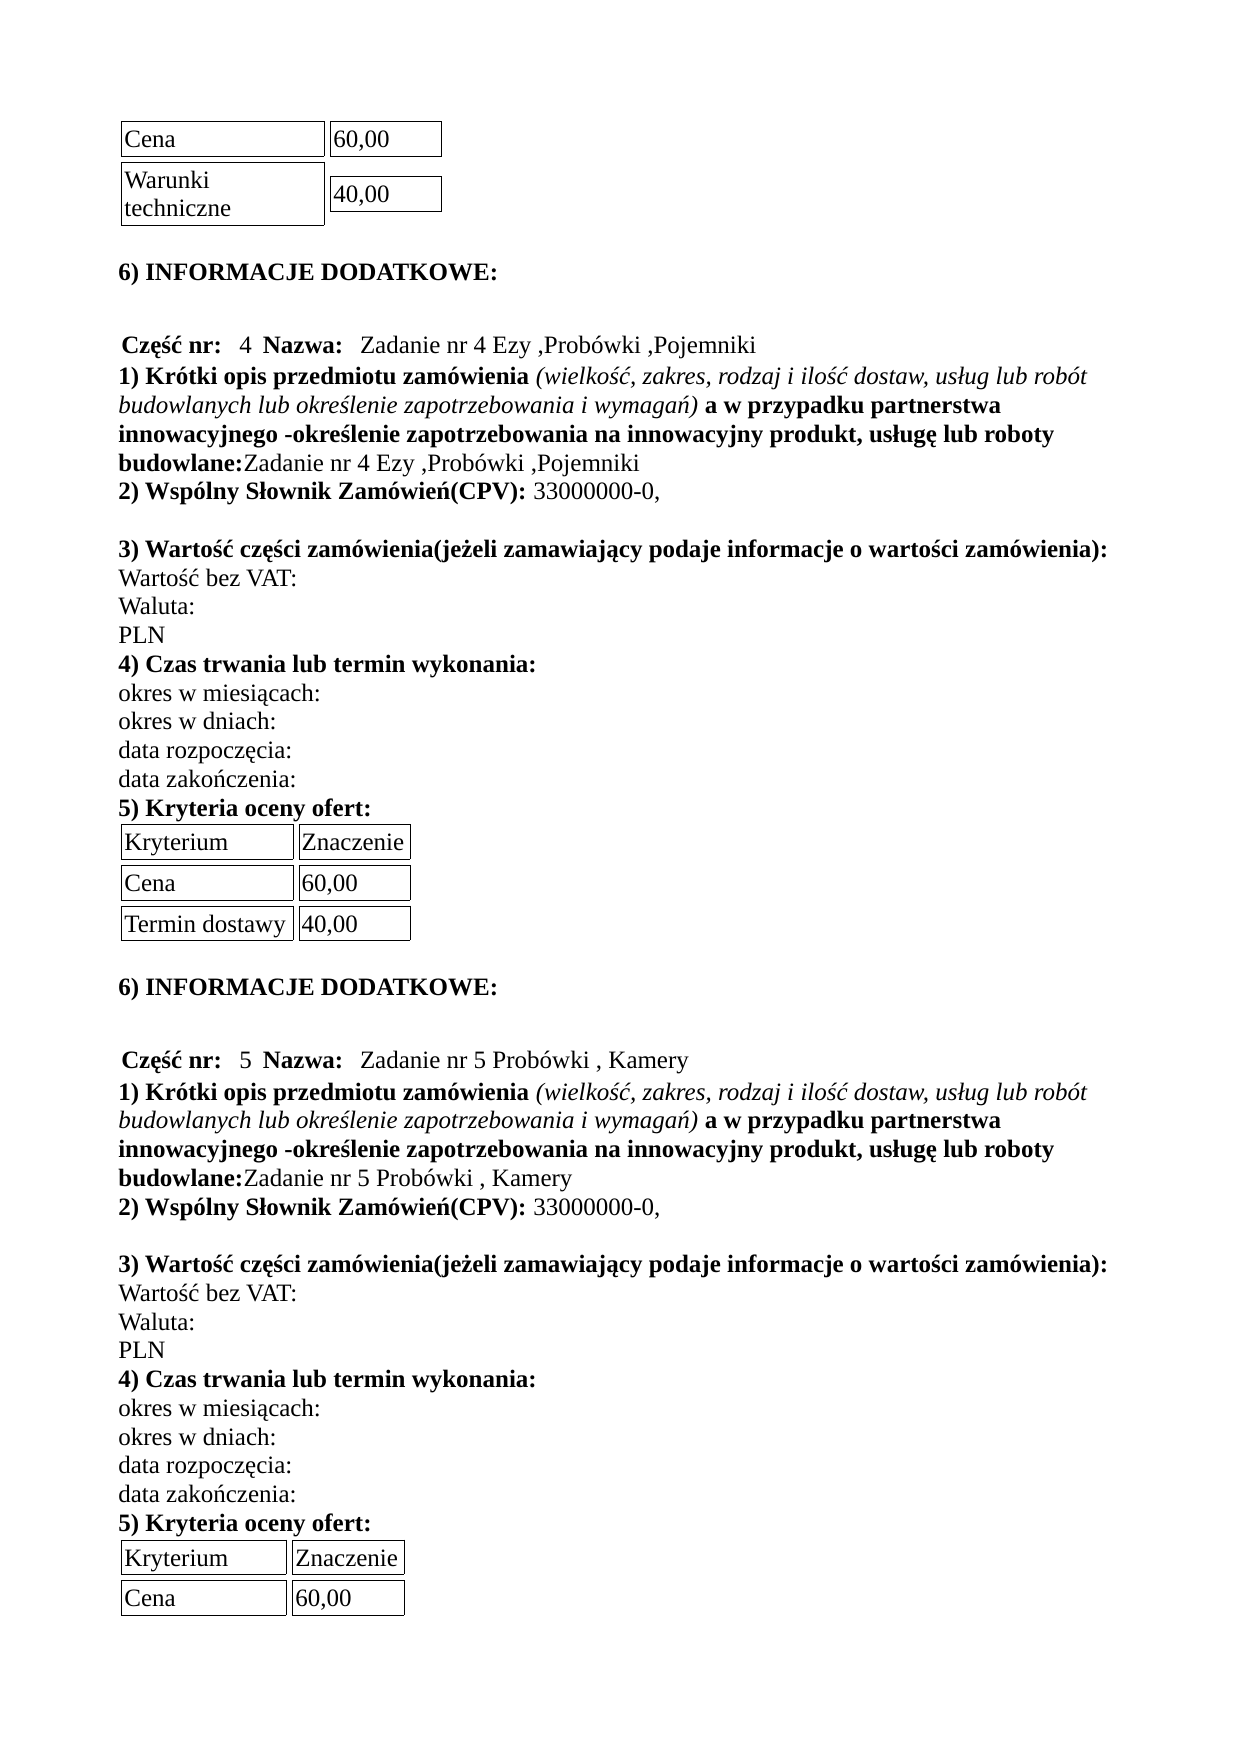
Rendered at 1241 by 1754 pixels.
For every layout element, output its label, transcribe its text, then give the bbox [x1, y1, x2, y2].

text 6) INFORMACJE DODATKOWE: [118, 228, 1122, 314]
table_header Znaczenie [296, 821, 413, 862]
table_header Kryterium [118, 1537, 289, 1577]
table_cell 40,00 [296, 903, 413, 943]
table_cell Cena [118, 862, 296, 903]
table_cell 60,00 [289, 1577, 407, 1618]
text 6) INFORMACJE DODATKOWE: [118, 943, 1122, 1029]
table_header Zadanie nr 4 Ezy ,Probówki ,Pojemniki [357, 327, 769, 361]
table_header Zadanie nr 5 Probówki , Kamery [357, 1042, 697, 1077]
table_header Nazwa: [260, 1042, 357, 1077]
table_header Nazwa: [260, 327, 357, 361]
table_header Znaczenie [289, 1537, 407, 1577]
table_header Kryterium [118, 821, 296, 862]
table_cell 60,00 [296, 862, 413, 903]
text 1) Krótki opis przedmiotu zamówienia (wielkość, zakres, rodzaj i ilość dostaw, usług lub robót budowlanych lub określenie zapotrzebowania i wymagań) a w przypadku partnerstwa innowacyjnego -określenie zapotrzebowania na innowacyjny produkt, usługę lub roboty budowlane:Zadanie nr 4 Ezy ,Probówki ,Pojemniki 2) Wspólny Słownik Zamówień(CPV): 33000000-0, 3) Wartość części zamówienia(jeżeli zamawiający podaje informacje o wartości zamówienia): Wartość bez VAT: Waluta: PLN 4) Czas trwania lub termin wykonania: okres w miesiącach: okres w dniach: data rozpoczęcia: data zakończenia: 5) Kryteria oceny ofert: [118, 361, 1122, 821]
table_cell Warunki techniczne [118, 159, 327, 228]
table_cell Termin dostawy [118, 903, 296, 943]
table_header 4 [236, 327, 260, 361]
table_cell Cena [118, 1577, 289, 1618]
table_header Część nr: [118, 327, 236, 361]
table_cell 60,00 [327, 118, 444, 159]
table_cell Cena [118, 118, 327, 159]
text 1) Krótki opis przedmiotu zamówienia (wielkość, zakres, rodzaj i ilość dostaw, usług lub robót budowlanych lub określenie zapotrzebowania i wymagań) a w przypadku partnerstwa innowacyjnego -określenie zapotrzebowania na innowacyjny produkt, usługę lub roboty budowlane:Zadanie nr 5 Probówki , Kamery 2) Wspólny Słownik Zamówień(CPV): 33000000-0, 3) Wartość części zamówienia(jeżeli zamawiający podaje informacje o wartości zamówienia): Wartość bez VAT: Waluta: PLN 4) Czas trwania lub termin wykonania: okres w miesiącach: okres w dniach: data rozpoczęcia: data zakończenia: 5) Kryteria oceny ofert: [118, 1077, 1122, 1537]
table_cell 40,00 [327, 159, 444, 228]
table_header Część nr: [118, 1042, 236, 1077]
table_header 5 [236, 1042, 260, 1077]
